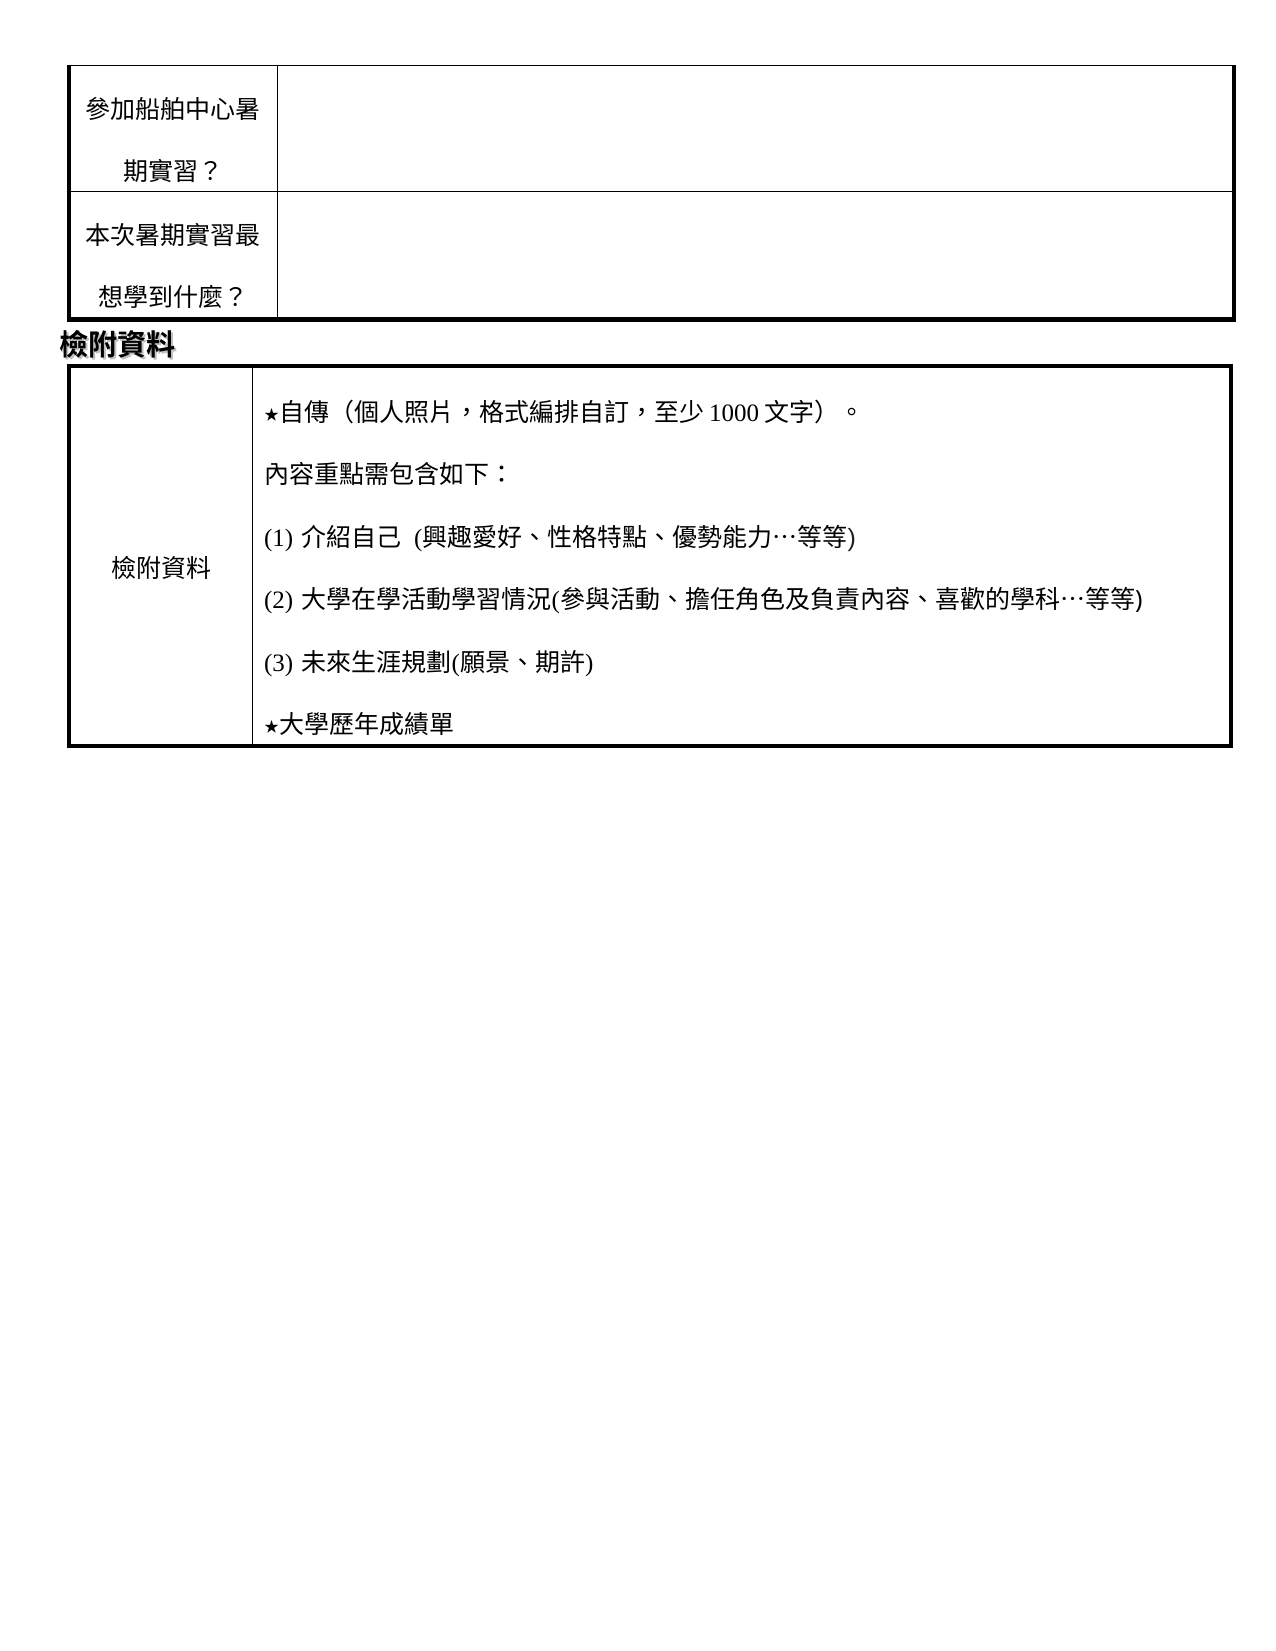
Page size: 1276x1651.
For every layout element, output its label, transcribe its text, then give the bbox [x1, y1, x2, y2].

text 檢附資料 [59, 321, 1213, 364]
table_cell [278, 192, 1232, 317]
table_cell [278, 66, 1232, 191]
table_cell 本次暑期實習最想學到什麼？ [71, 192, 277, 317]
table_header [662, 748, 1224, 811]
table_header 檢附資料 [71, 368, 252, 743]
table_header ★自傳（個人照片，格式編排自訂，至少1000文字）。 內容重點需包含如下： 介紹自己 (興趣愛好、性格特點、優勢能力…等等) 大學在學活動學習情況(參與活動、擔任角色及負責內容、喜歡的學科…等等) 未來生涯規劃(願景、期許) ★大學歷年成績單 [253, 368, 1229, 743]
table_header [58, 748, 662, 811]
table_cell 參加船舶中心暑期實習？ [71, 66, 277, 191]
